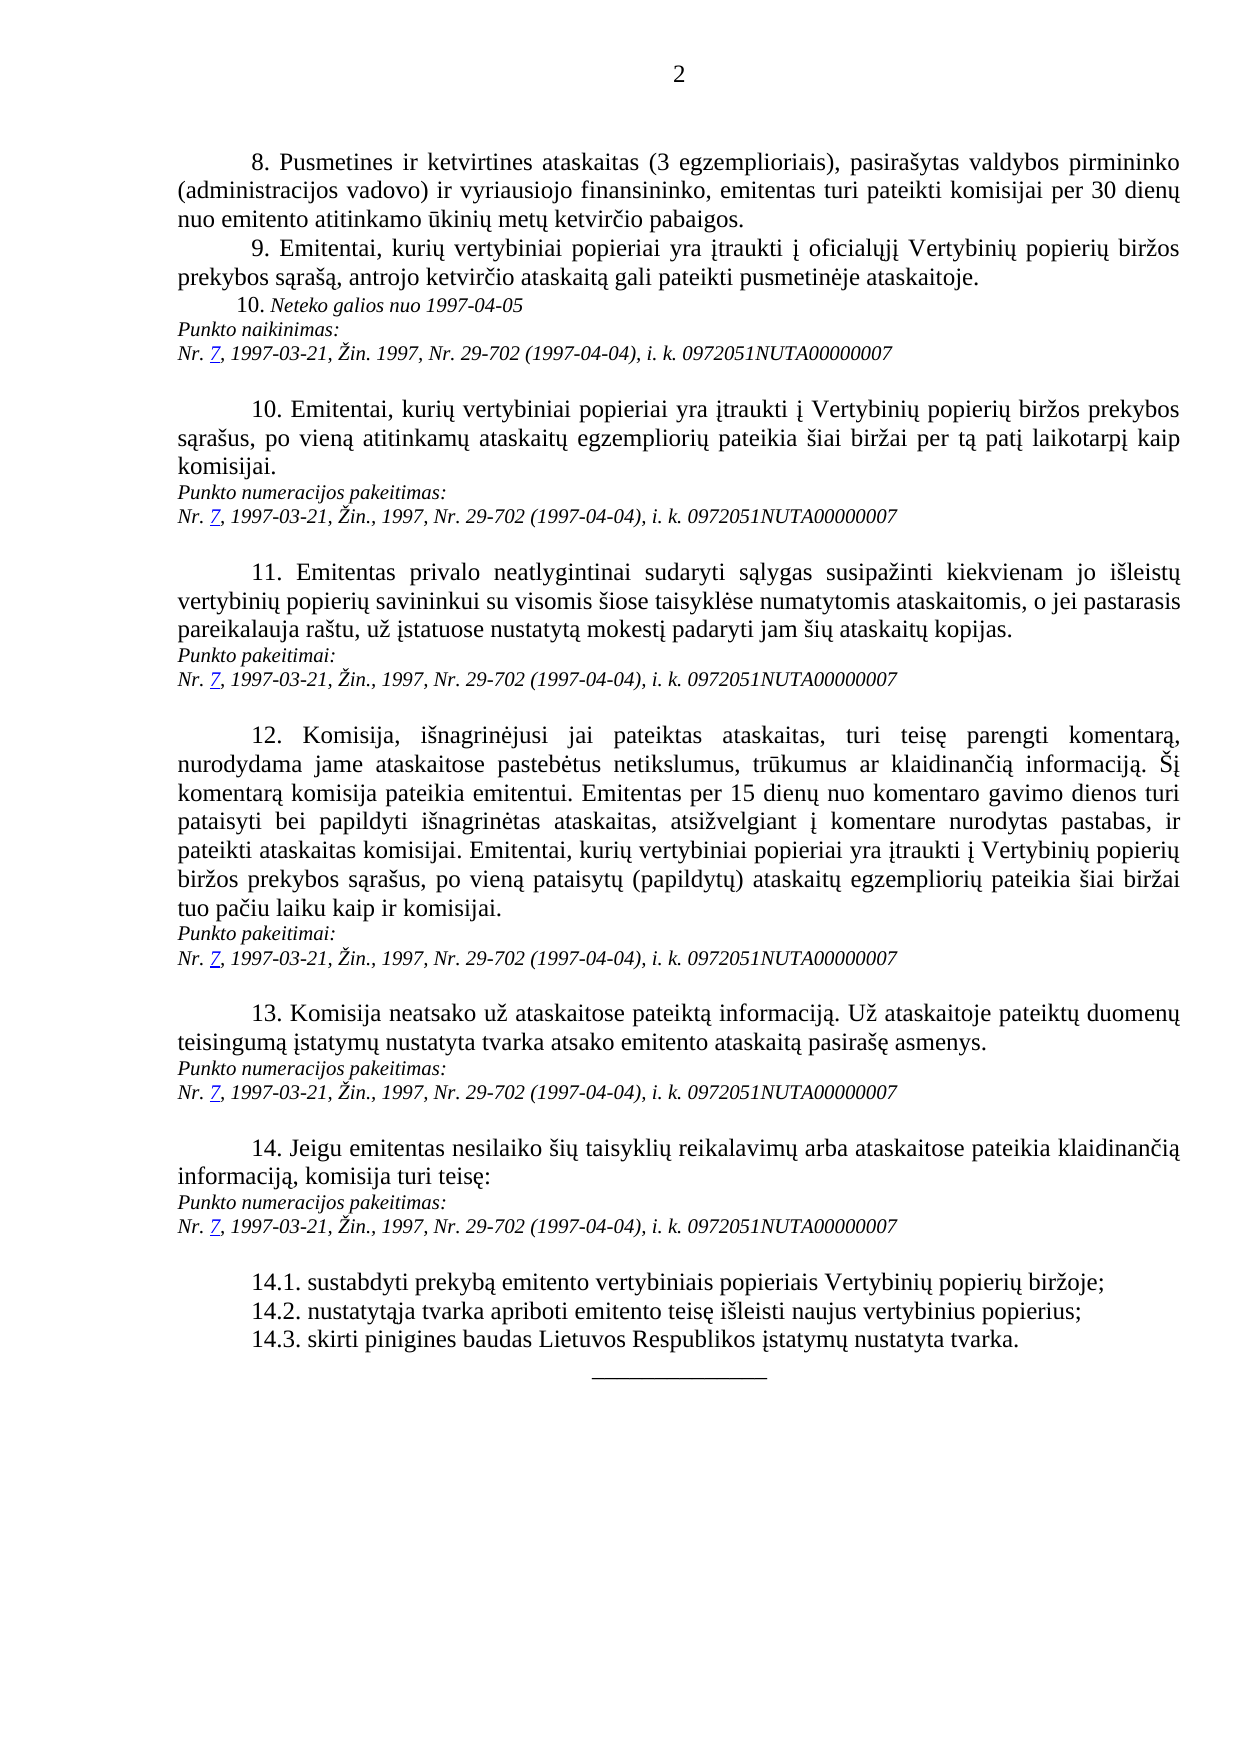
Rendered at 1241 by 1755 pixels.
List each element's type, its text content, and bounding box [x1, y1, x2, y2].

text ______________ [177, 1353, 1181, 1382]
text 10. Emitentai, kurių vertybiniai popieriai yra įtraukti į Vertybinių popierių biržos prekybos sąrašus, po vieną atitinkamų ataskaitų egzempliorių pateikia šiai biržai per tą patį laikotarpį kaip komisijai. [177, 394, 1181, 480]
text 13. Komisija neatsako už ataskaitose pateiktą informaciją. Už ataskaitoje pateiktų duomenų teisingumą įstatymų nustatyta tvarka atsako emitento ataskaitą pasirašę asmenys. [177, 998, 1181, 1056]
text 8. Pusmetines ir ketvirtines ataskaitas (3 egzemplioriais), pasirašytas valdybos pirmininko (administracijos vadovo) ir vyriausiojo finansininko, emitentas turi pateikti komisijai per 30 dienų nuo emitento atitinkamo ūkinių metų ketvirčio pabaigos. [177, 147, 1181, 233]
text Punkto numeracijos pakeitimas: [177, 1190, 1181, 1214]
text 14.1. sustabdyti prekybą emitento vertybiniais popieriais Vertybinių popierių biržoje; [177, 1267, 1181, 1296]
text Nr. 7, 1997-03-21, Žin., 1997, Nr. 29-702 (1997-04-04), i. k. 0972051NUTA00000007 [177, 1214, 1181, 1238]
text 14. Jeigu emitentas nesilaiko šių taisyklių reikalavimų arba ataskaitose pateikia klaidinančią informaciją, komisija turi teisę: [177, 1133, 1181, 1190]
text Punkto pakeitimai: [177, 643, 1181, 667]
text 10. Neteko galios nuo 1997-04-05 [177, 291, 1181, 317]
text 12. Komisija, išnagrinėjusi jai pateiktas ataskaitas, turi teisę parengti komentarą, nurodydama jame ataskaitose pastebėtus netikslumus, trūkumus ar klaidinančią informaciją. Šį komentarą komisija pateikia emitentui. Emitentas per 15 dienų nuo komentaro gavimo dienos turi pataisyti bei papildyti išnagrinėtas ataskaitas, atsižvelgiant į komentare nurodytas pastabas, ir pateikti ataskaitas komisijai. Emitentai, kurių vertybiniai popieriai yra įtraukti į Vertybinių popierių biržos prekybos sąrašus, po vieną pataisytų (papildytų) ataskaitų egzempliorių pateikia šiai biržai tuo pačiu laiku kaip ir komisijai. [177, 720, 1181, 921]
text Nr. 7, 1997-03-21, Žin., 1997, Nr. 29-702 (1997-04-04), i. k. 0972051NUTA00000007 [177, 945, 1181, 969]
text 9. Emitentai, kurių vertybiniai popieriai yra įtraukti į oficialųjį Vertybinių popierių biržos prekybos sąrašą, antrojo ketvirčio ataskaitą gali pateikti pusmetinėje ataskaitoje. [177, 233, 1181, 291]
text 14.3. skirti pinigines baudas Lietuvos Respublikos įstatymų nustatyta tvarka. [177, 1324, 1181, 1353]
text Punkto naikinimas: [177, 317, 1181, 341]
text 11. Emitentas privalo neatlygintinai sudaryti sąlygas susipažinti kiekvienam jo išleistų vertybinių popierių savininkui su visomis šiose taisyklėse numatytomis ataskaitomis, o jei pastarasis pareikalauja raštu, už įstatuose nustatytą mokestį padaryti jam šių ataskaitų kopijas. [177, 557, 1181, 643]
text Punkto pakeitimai: [177, 921, 1181, 945]
text Nr. 7, 1997-03-21, Žin. 1997, Nr. 29-702 (1997-04-04), i. k. 0972051NUTA00000007 [177, 341, 1181, 365]
text Nr. 7, 1997-03-21, Žin., 1997, Nr. 29-702 (1997-04-04), i. k. 0972051NUTA00000007 [177, 1080, 1181, 1104]
text Nr. 7, 1997-03-21, Žin., 1997, Nr. 29-702 (1997-04-04), i. k. 0972051NUTA00000007 [177, 667, 1181, 691]
text Punkto numeracijos pakeitimas: [177, 1056, 1181, 1080]
text Punkto numeracijos pakeitimas: [177, 480, 1181, 504]
text Nr. 7, 1997-03-21, Žin., 1997, Nr. 29-702 (1997-04-04), i. k. 0972051NUTA00000007 [177, 504, 1181, 528]
text 14.2. nustatytąja tvarka apriboti emitento teisę išleisti naujus vertybinius popierius; [177, 1296, 1181, 1324]
